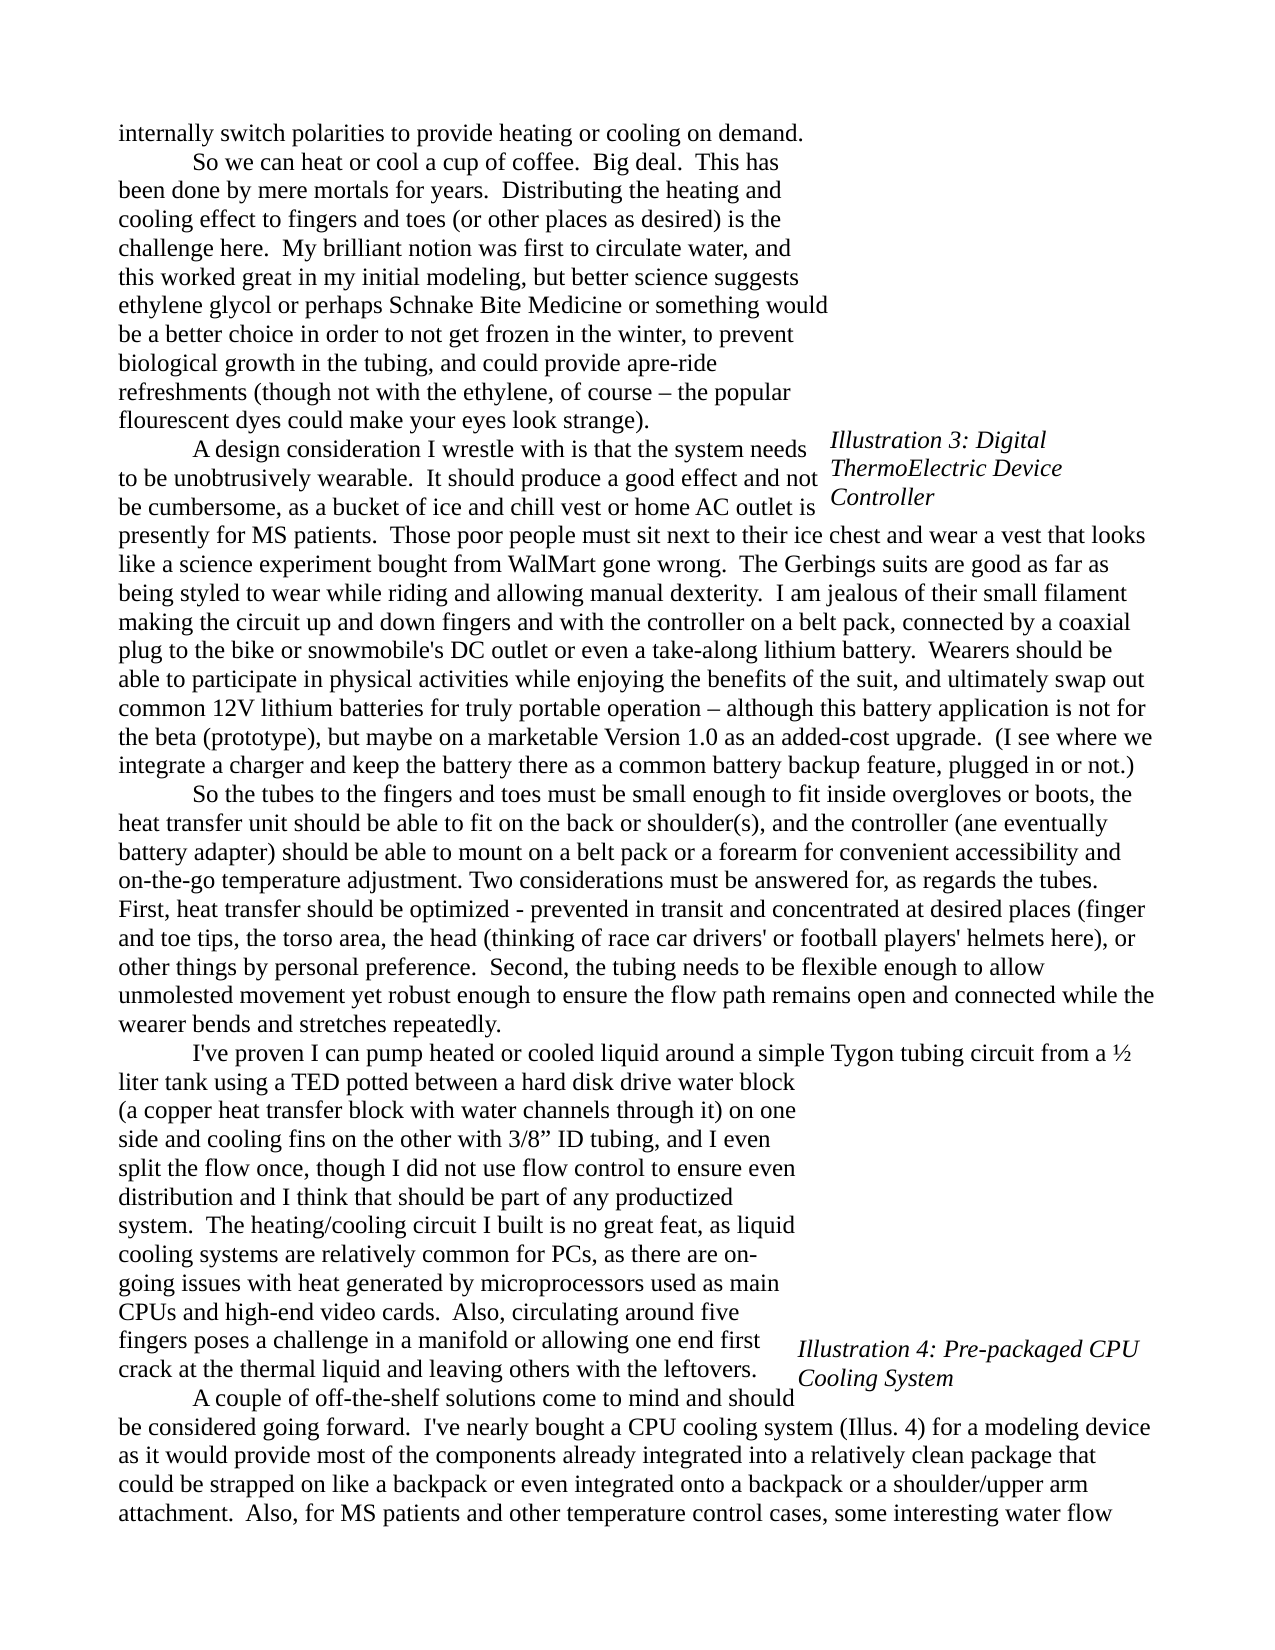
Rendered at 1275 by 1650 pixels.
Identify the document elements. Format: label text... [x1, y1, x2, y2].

text internally switch polarities to provide heating or cooling on demand. [118, 118, 1157, 147]
text Illustration 4: Pre-packaged CPU Cooling System [797, 1103, 1156, 1392]
text I've proven I can pump heated or cooled liquid around a simple Tygon tubing circuit from a ½ liter tank using a TED potted between a hard disk drive water block (a copper heat transfer block with water channels through it) on one side and cooling fins on the other with 3/8” ID tubing, and I even split the flow once, though I did not use flow control to ensure even distribution and I think that should be part of any productized system. The heating/cooling circuit I built is no great feat, as liquid cooling systems are relatively common for PCs, as there are on-going issues with heat generated by microprocessors used as main CPUs and high-end video cards. Also, circulating around five fingers poses a challenge in a manifold or allowing one end first crack at the thermal liquid and leaving others with the leftovers. [118, 1038, 1157, 1383]
text A design consideration I wrestle with is that the system needs to be unobtrusively wearable. It should produce a good effect and not be cumbersome, as a bucket of ice and chill vest or home AC outlet is presently for MS patients. Those poor people must sit next to their ice chest and wear a vest that looks like a science experiment bought from WalMart gone wrong. The Gerbings suits are good as far as being styled to wear while riding and allowing manual dexterity. I am jealous of their small filament making the circuit up and down fingers and with the controller on a belt pack, connected by a coaxial plug to the bike or snowmobile's DC outlet or even a take-along lithium battery. Wearers should be able to participate in physical activities while enjoying the benefits of the suit, and ultimately swap out common 12V lithium batteries for truly portable operation – although this battery application is not for the beta (prototype), but maybe on a marketable Version 1.0 as an added-cost upgrade. (I see where we integrate a charger and keep the battery there as a common battery backup feature, plugged in or not.) [118, 434, 1157, 779]
text Illustration 3: Digital ThermoElectric Device Controller [830, 167, 1153, 511]
text A couple of off-the-shelf solutions come to mind and should be considered going forward. I've nearly bought a CPU cooling system (Illus. 4) for a modeling device as it would provide most of the components already integrated into a relatively clean package that could be strapped on like a backpack or even integrated onto a backpack or a shoulder/upper arm attachment. Also, for MS patients and other temperature control cases, some interesting water flow [118, 1383, 1157, 1527]
text So we can heat or cool a cup of coffee. Big deal. This has been done by mere mortals for years. Distributing the heating and cooling effect to fingers and toes (or other places as desired) is the challenge here. My brilliant notion was first to circulate water, and this worked great in my initial modeling, but better science suggests ethylene glycol or perhaps Schnake Bite Medicine or something would be a better choice in order to not get frozen in the winter, to prevent biological growth in the tubing, and could provide apre-ride refreshments (though not with the ethylene, of course – the popular flourescent dyes could make your eyes look strange). [118, 147, 1157, 434]
text So the tubes to the fingers and toes must be small enough to fit inside overgloves or boots, the heat transfer unit should be able to fit on the back or shoulder(s), and the controller (ane eventually battery adapter) should be able to mount on a belt pack or a forearm for convenient accessibility and on-the-go temperature adjustment. Two considerations must be answered for, as regards the tubes. First, heat transfer should be optimized - prevented in transit and concentrated at desired places (finger and toe tips, the torso area, the head (thinking of race car drivers' or football players' helmets here), or other things by personal preference. Second, the tubing needs to be flexible enough to allow unmolested movement yet robust enough to ensure the flow path remains open and connected while the wearer bends and stretches repeatedly. [118, 779, 1157, 1038]
